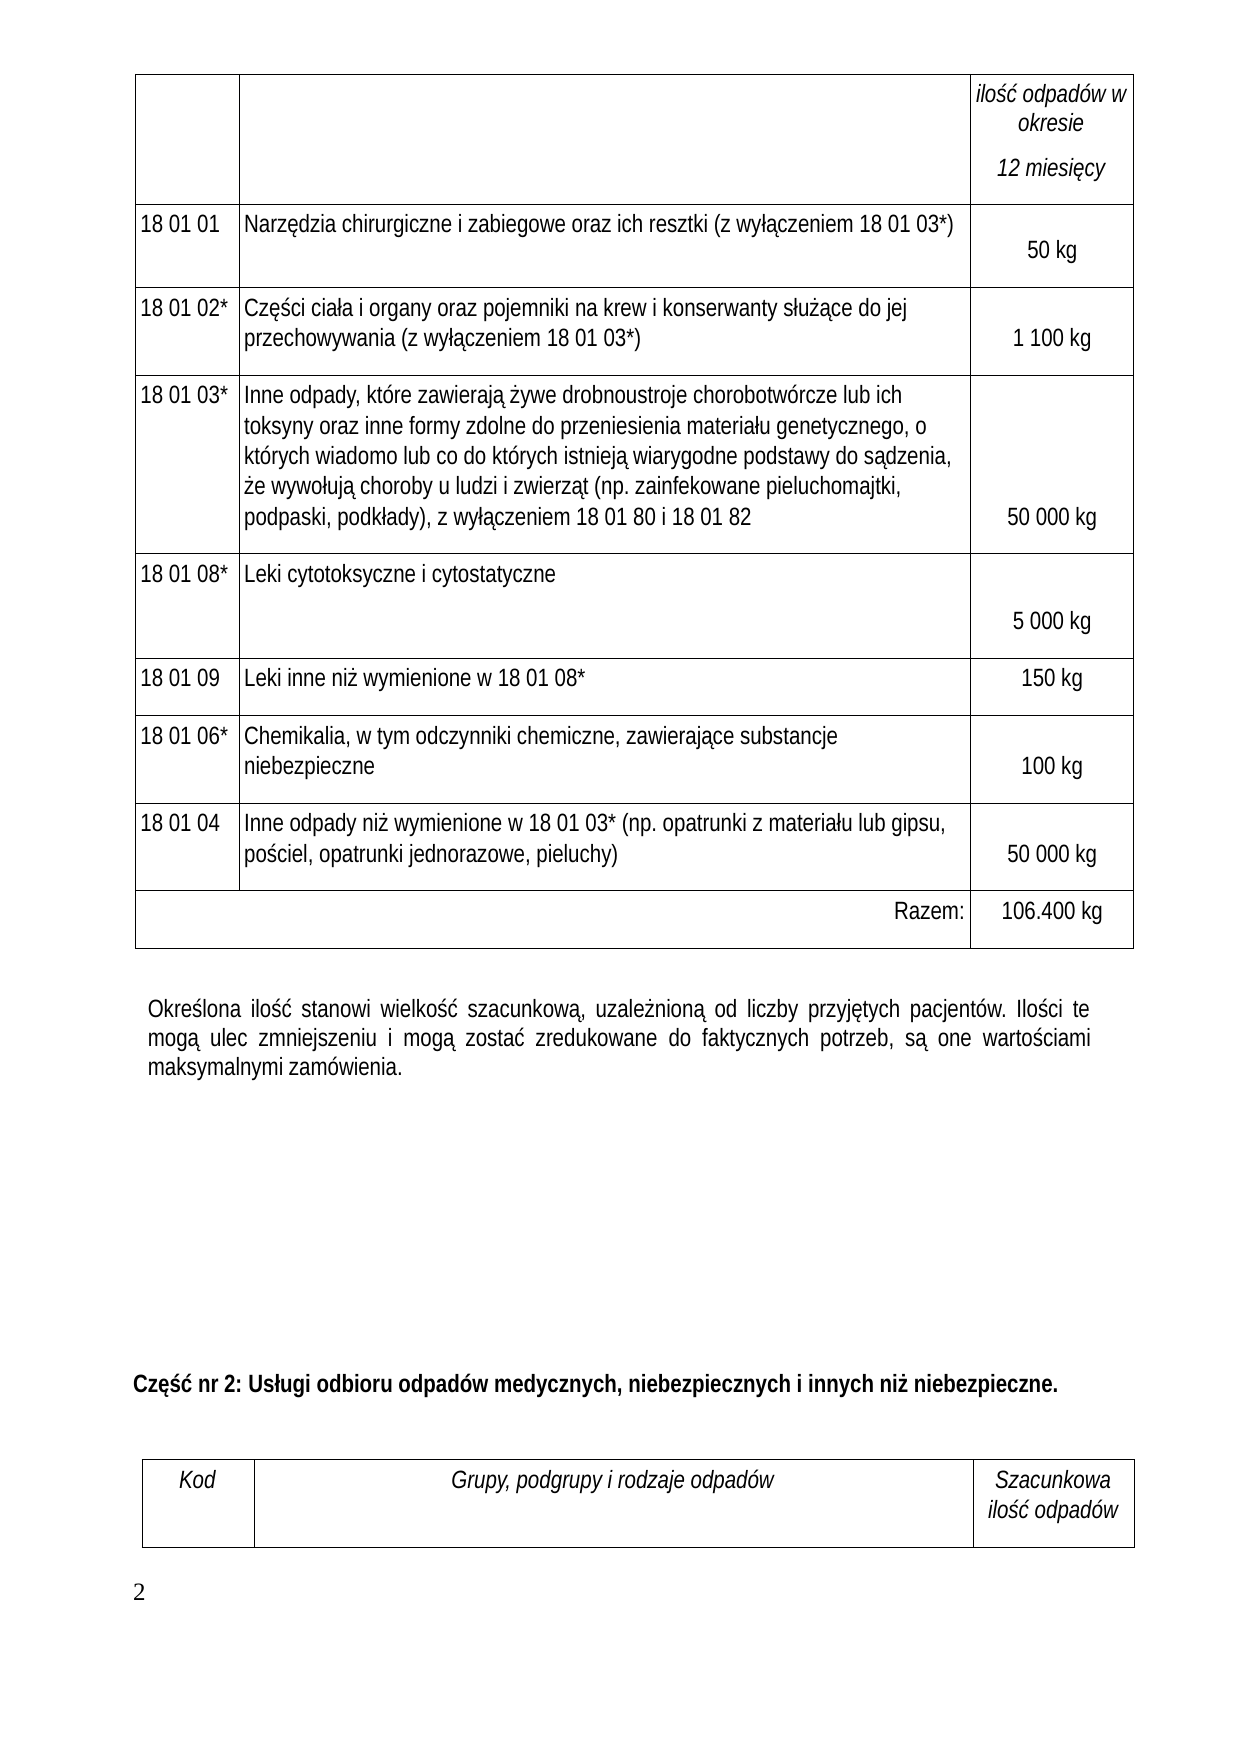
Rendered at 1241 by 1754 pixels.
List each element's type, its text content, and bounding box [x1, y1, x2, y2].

table_cell Inne odpady, które zawierają żywe drobnoustroje chorobotwórcze lub ich toksyny oraz inne formy zdolne do przeniesienia materiału genetycznego, o których wiadomo lub co do których istnieją wiarygodne podstawy do sądzenia, że wywołują choroby u ludzi i zwierząt (np. zainfekowane pieluchomajtki, podpaski, podkłady), z wyłączeniem 18 01 80 i 18 01 82 [240, 376, 970, 553]
table_header Grupy, podgrupy i rodzaje odpadów [255, 1460, 973, 1547]
table_cell 150 kg [971, 659, 1133, 715]
table_cell 18 01 02* [136, 288, 239, 374]
text Określona ilość stanowi wielkość szacunkową, uzależnioną od liczby przyjętych pacjentów. Ilości te mogą ulec zmniejszeniu i mogą zostać zredukowane do faktycznych potrzeb, są one wartościami maksymalnymi zamówienia. [148, 994, 1093, 1080]
table_cell Leki inne niż wymienione w 18 01 08* [240, 659, 970, 715]
table_cell 50 000 kg [971, 376, 1133, 553]
table_cell 1 100 kg [971, 288, 1133, 374]
table_cell Leki cytotoksyczne i cytostatyczne [240, 554, 970, 658]
table_cell Części ciała i organy oraz pojemniki na krew i konserwanty służące do jej przechowywania (z wyłączeniem 18 01 03*) [240, 288, 970, 374]
table_cell Chemikalia, w tym odczynniki chemiczne, zawierające substancje niebezpieczne [240, 716, 970, 803]
table_cell 50 kg [971, 205, 1133, 287]
table_header [240, 75, 970, 203]
table_header ilość odpadów w okresie 12 miesięcy [971, 75, 1133, 203]
table_cell 106.400 kg [971, 891, 1133, 948]
table_cell Inne odpady niż wymienione w 18 01 03* (np. opatrunki z materiału lub gipsu, pościel, opatrunki jednorazowe, pieluchy) [240, 804, 970, 890]
table_cell 18 01 03* [136, 376, 239, 553]
table_cell 18 01 06* [136, 716, 239, 803]
table_cell 18 01 08* [136, 554, 239, 658]
table_cell 18 01 04 [136, 804, 239, 890]
table_cell 18 01 01 [136, 205, 239, 287]
text Część nr 2: Usługi odbioru odpadów medycznych, niebezpiecznych i innych niż niebezpieczne. [133, 1369, 1093, 1397]
table_cell Razem: [136, 891, 970, 948]
table_header Szacunkowa ilość odpadów [974, 1460, 1134, 1547]
table_header Kod [143, 1460, 254, 1547]
table_cell 18 01 09 [136, 659, 239, 715]
table_header [136, 75, 239, 203]
table_cell 50 000 kg [971, 804, 1133, 890]
table_cell Narzędzia chirurgiczne i zabiegowe oraz ich resztki (z wyłączeniem 18 01 03*) [240, 205, 970, 287]
table_cell 5 000 kg [971, 554, 1133, 658]
table_cell 100 kg [971, 716, 1133, 803]
